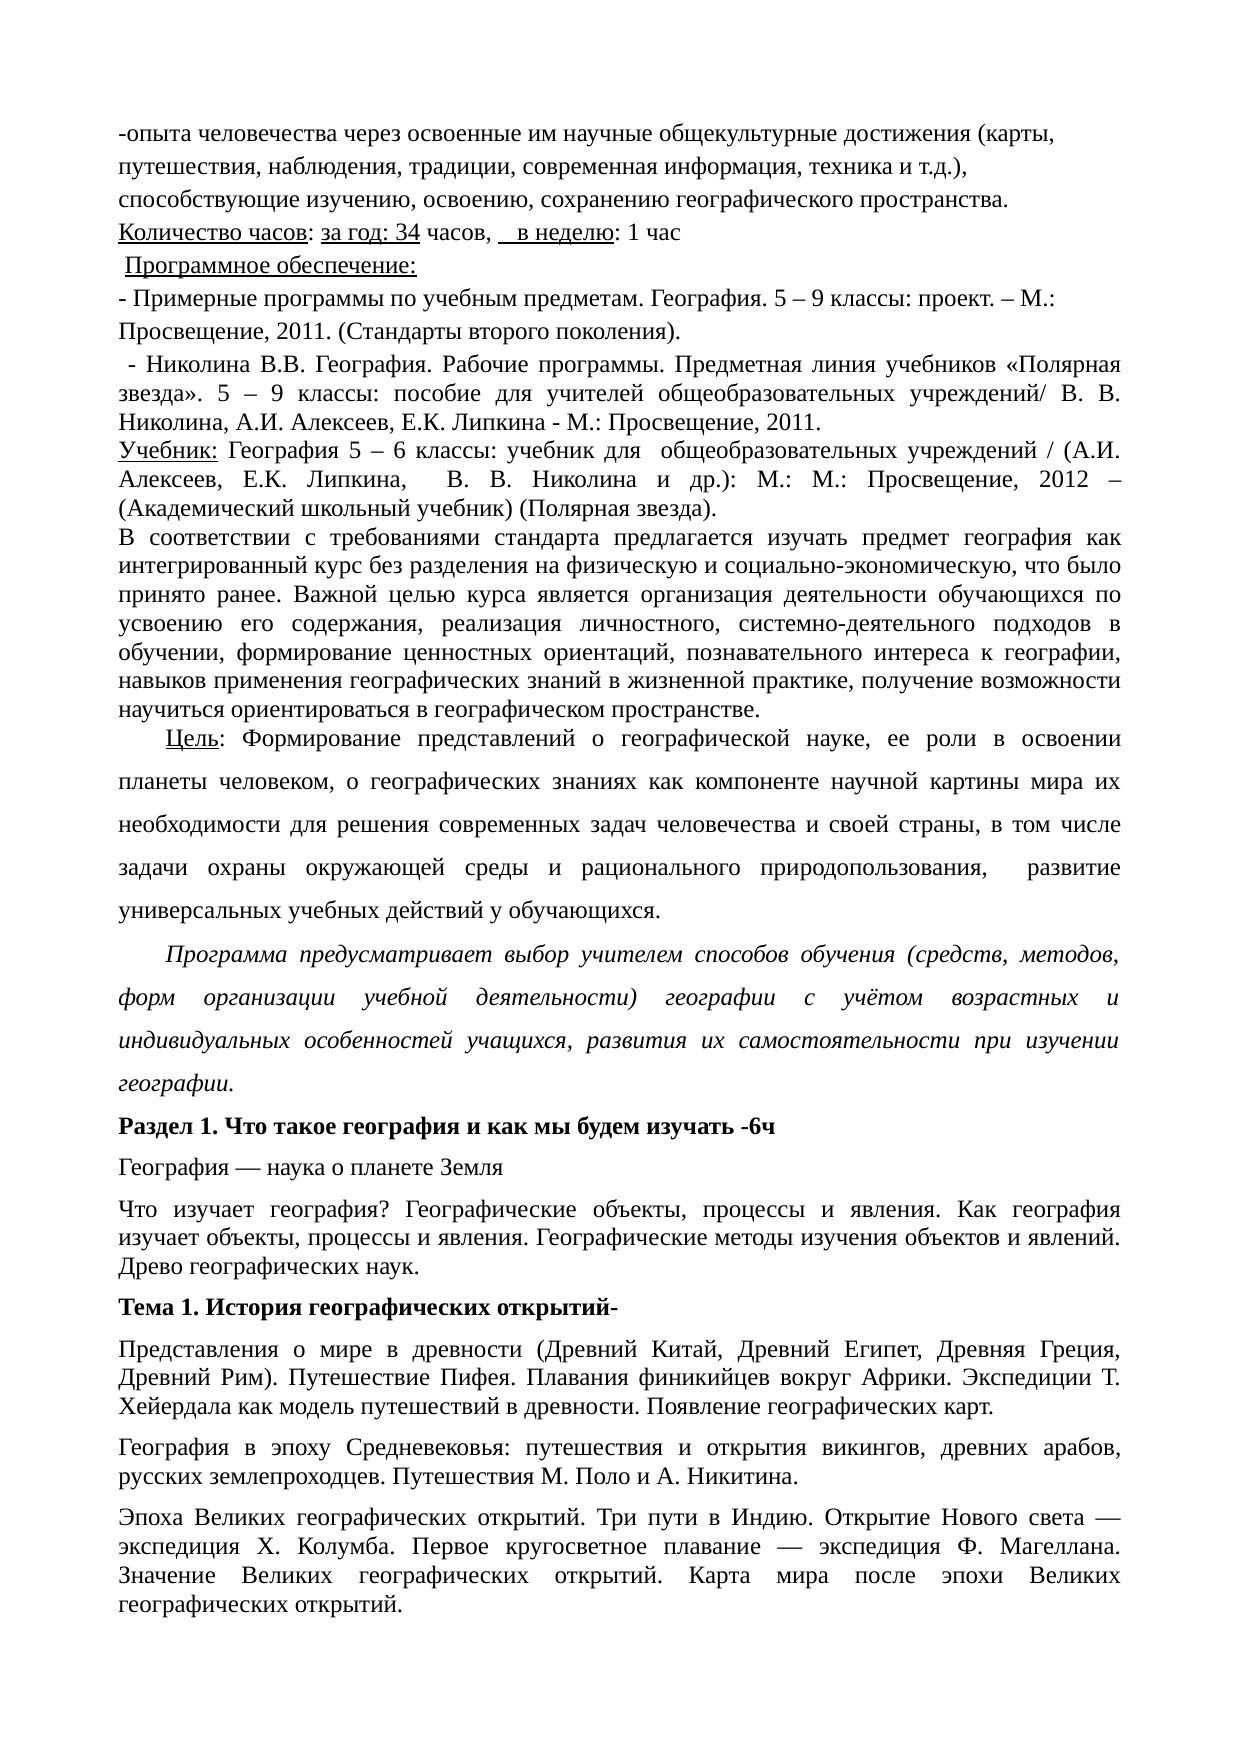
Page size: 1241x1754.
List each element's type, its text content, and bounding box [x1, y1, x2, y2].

text - Примерные программы по учебным предметам. География. 5 – 9 классы: проект. – М.: Просвещение, 2011. (Стандарты второго поколения). [118, 283, 1122, 345]
text Программа предусматривает выбор учителем способов обучения (средств, методов, форм организации учебной деятельности) географии с учётом возрастных и индивидуальных особенностей учащихся, развития их самостоятельности при изучении географии. [118, 939, 1122, 1097]
text Цель: Формирование представлений о географической науке, ее роли в освоении планеты человеком, о географических знаниях как компоненте научной картины мира их необходимости для решения современных задач человечества и своей страны, в том числе задачи охраны окружающей среды и рационального природопользования, развитие универсальных учебных действий у обучающихся. [118, 723, 1122, 924]
text В соответствии с требованиями стандарта предлагается изучать предмет география как интегрированный курс без разделения на физическую и социально-экономическую, что было принято ранее. Важной целью курса является организация деятельности обучающихся по усвоению его содержания, реализация личностного, системно-деятельного подходов в обучении, формирование ценностных ориентаций, познавательного интереса к географии, навыков применения географических знаний в жизненной практике, получение возможности научиться ориентироваться в географическом пространстве. [118, 522, 1122, 723]
text География в эпоху Средневековья: путешествия и открытия викингов, древних арабов, русских землепроходцев. Путешествия М. Поло и А. Никитина. [118, 1432, 1122, 1490]
text -опыта человечества через освоенные им научные общекультурные достижения (карты, путешествия, наблюдения, традиции, современная информация, техника и т.д.), способствующие изучению, освоению, сохранению географического пространства. [118, 118, 1122, 213]
text - Николина В.В. География. Рабочие программы. Предметная линия учебников «Полярная звезда». 5 – 9 классы: пособие для учителей общеобразовательных учреждений/ В. В. Николина, А.И. Алексеев, Е.К. Липкина - М.: Просвещение, 2011. [118, 349, 1122, 436]
text Программное обеспечение: [118, 250, 1122, 279]
text Представления о мире в древности (Древний Китай, Древний Египет, Древняя Греция, Древний Рим). Путешествие Пифея. Плавания финикийцев вокруг Африки. Экспедиции Т. Хейердала как модель путешествий в древности. Появление географических карт. [118, 1334, 1122, 1420]
text Количество часов: за год: 34 часов, в неделю: 1 час [118, 217, 1122, 246]
text Раздел 1. Что такое география и как мы будем изучать -6ч [118, 1111, 1122, 1140]
text Что изучает география? Географические объекты, процессы и явления. Как география изучает объекты, процессы и явления. Географические методы изучения объектов и явлений. Древо географических наук. [118, 1194, 1122, 1280]
text Тема 1. История географических открытий- [118, 1292, 1122, 1321]
text Учебник: География 5 – 6 классы: учебник для общеобразовательных учреждений / (А.И. Алексеев, Е.К. Липкина, В. В. Николина и др.): М.: М.: Просвещение, 2012 – (Академический школьный учебник) (Полярная звезда). [118, 436, 1122, 522]
text Эпоха Великих географических открытий. Три пути в Индию. Открытие Нового света — экспедиция Х. Колумба. Первое кругосветное плавание — экспедиция Ф. Магеллана. Значение Великих географических открытий. Карта мира после эпохи Великих географических открытий. [118, 1502, 1122, 1617]
text География — наука о планете Земля [118, 1152, 1122, 1181]
